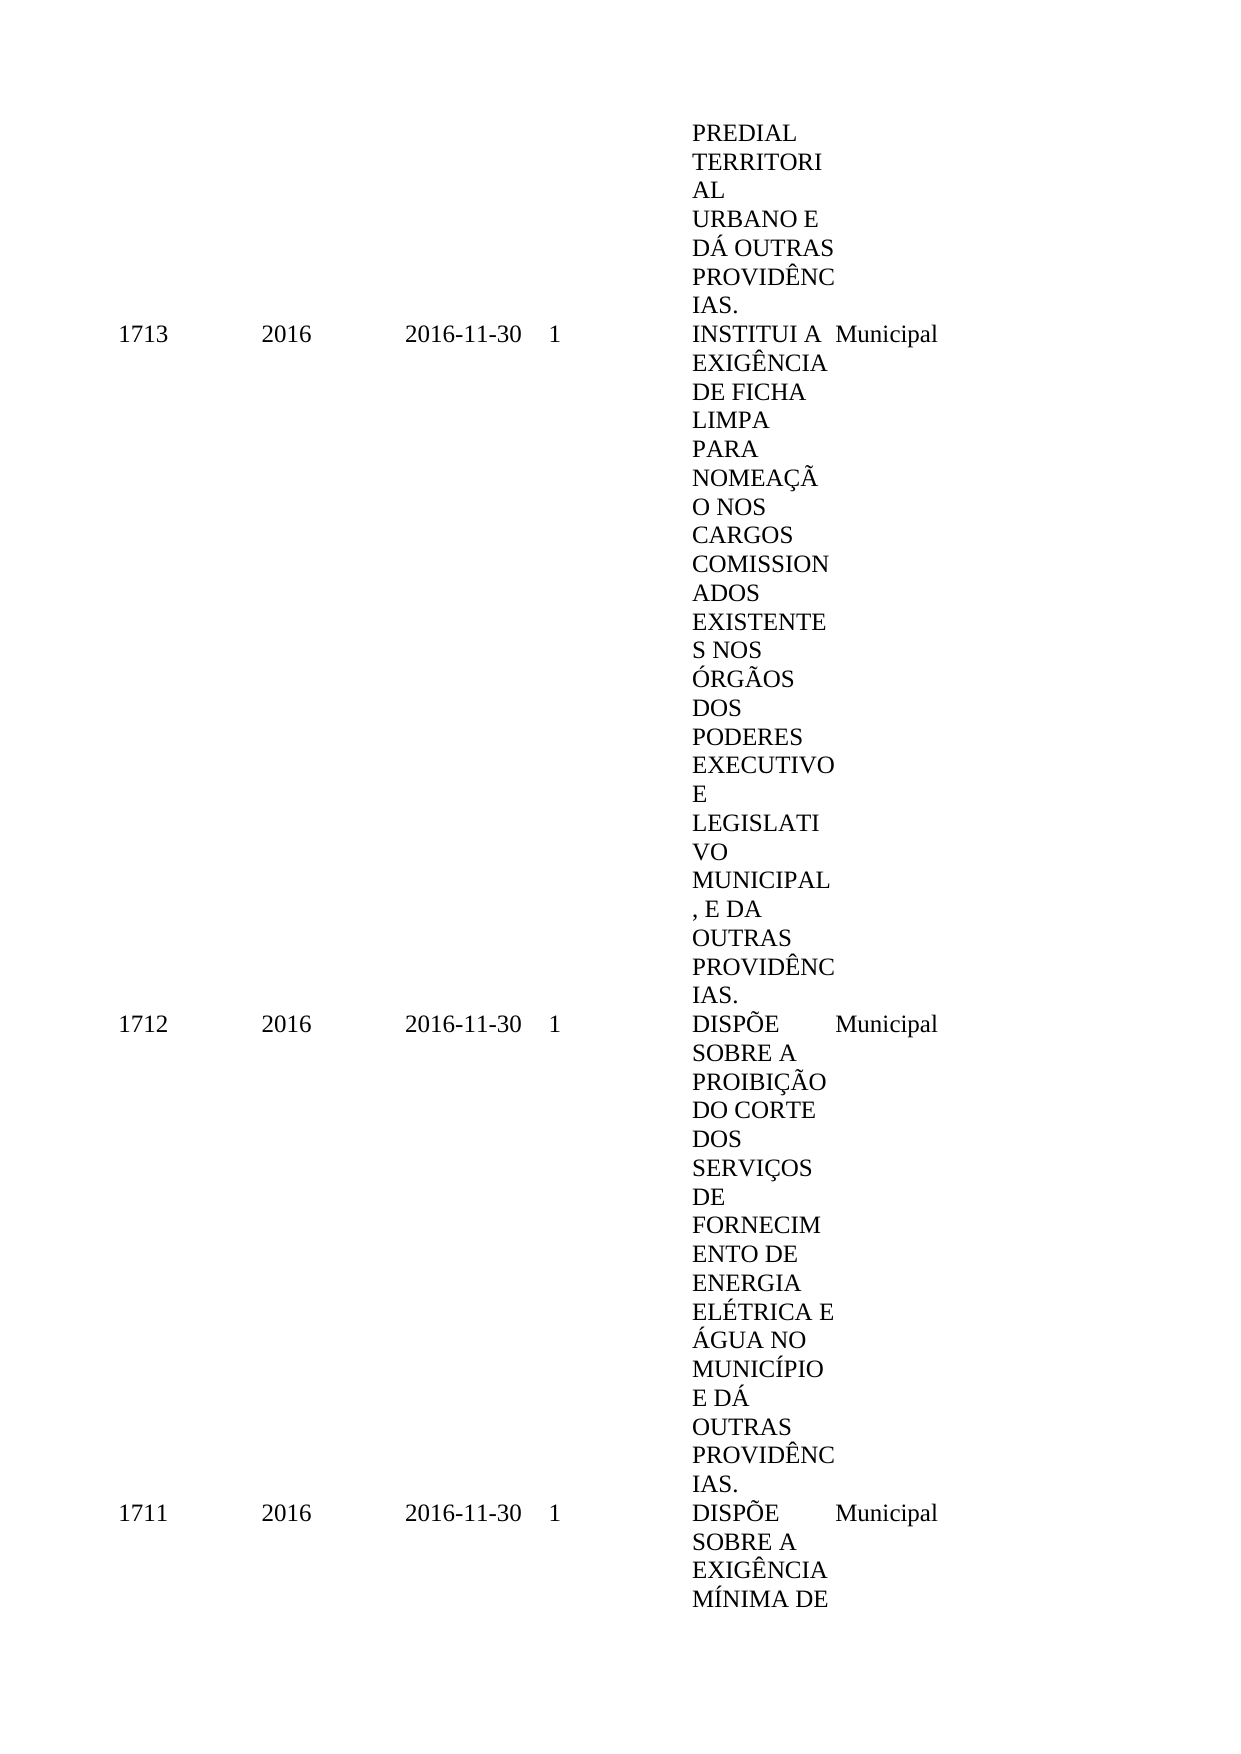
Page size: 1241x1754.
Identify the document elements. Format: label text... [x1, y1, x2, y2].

table_cell 1 [548, 1009, 692, 1498]
table_cell [979, 118, 1122, 319]
table_cell [979, 1009, 1122, 1498]
table_cell [979, 1498, 1122, 1613]
table_cell 2016-11-30 [405, 319, 548, 1009]
table_cell INSTITUI A EXIGÊNCIA DE FICHA LIMPA PARA NOMEAÇÃO NOS CARGOS COMISSIONADOS EXISTENTES NOS ÓRGÃOS DOS PODERES EXECUTIVO E LEGISLATIVO MUNICIPAL, E DA OUTRAS PROVIDÊNCIAS. [692, 319, 835, 1009]
table_cell [979, 319, 1122, 1009]
table_cell 1 [548, 319, 692, 1009]
table_cell 1713 [118, 319, 261, 1009]
table_cell PREDIAL TERRITORIAL URBANO E DÁ OUTRAS PROVIDÊNCIAS. [692, 118, 835, 319]
table_cell 1711 [118, 1498, 261, 1613]
table_cell Municipal [835, 1498, 979, 1613]
table_cell [118, 118, 261, 319]
table_cell DISPÕE SOBRE A EXIGÊNCIA MÍNIMA DE [692, 1498, 835, 1613]
table_cell Municipal [835, 319, 979, 1009]
table_cell 1712 [118, 1009, 261, 1498]
table_cell DISPÕE SOBRE A PROIBIÇÃO DO CORTE DOS SERVIÇOS DE FORNECIMENTO DE ENERGIA ELÉTRICA E ÁGUA NO MUNICÍPIO E DÁ OUTRAS PROVIDÊNCIAS. [692, 1009, 835, 1498]
table_cell [405, 118, 548, 319]
table_cell 2016-11-30 [405, 1498, 548, 1613]
table_cell [261, 118, 405, 319]
table_cell 2016 [261, 1498, 405, 1613]
table_cell 1 [548, 1498, 692, 1613]
table_cell 2016-11-30 [405, 1009, 548, 1498]
table_cell [548, 118, 692, 319]
table_cell Municipal [835, 1009, 979, 1498]
table_cell 2016 [261, 1009, 405, 1498]
table_cell [835, 118, 979, 319]
table_cell 2016 [261, 319, 405, 1009]
